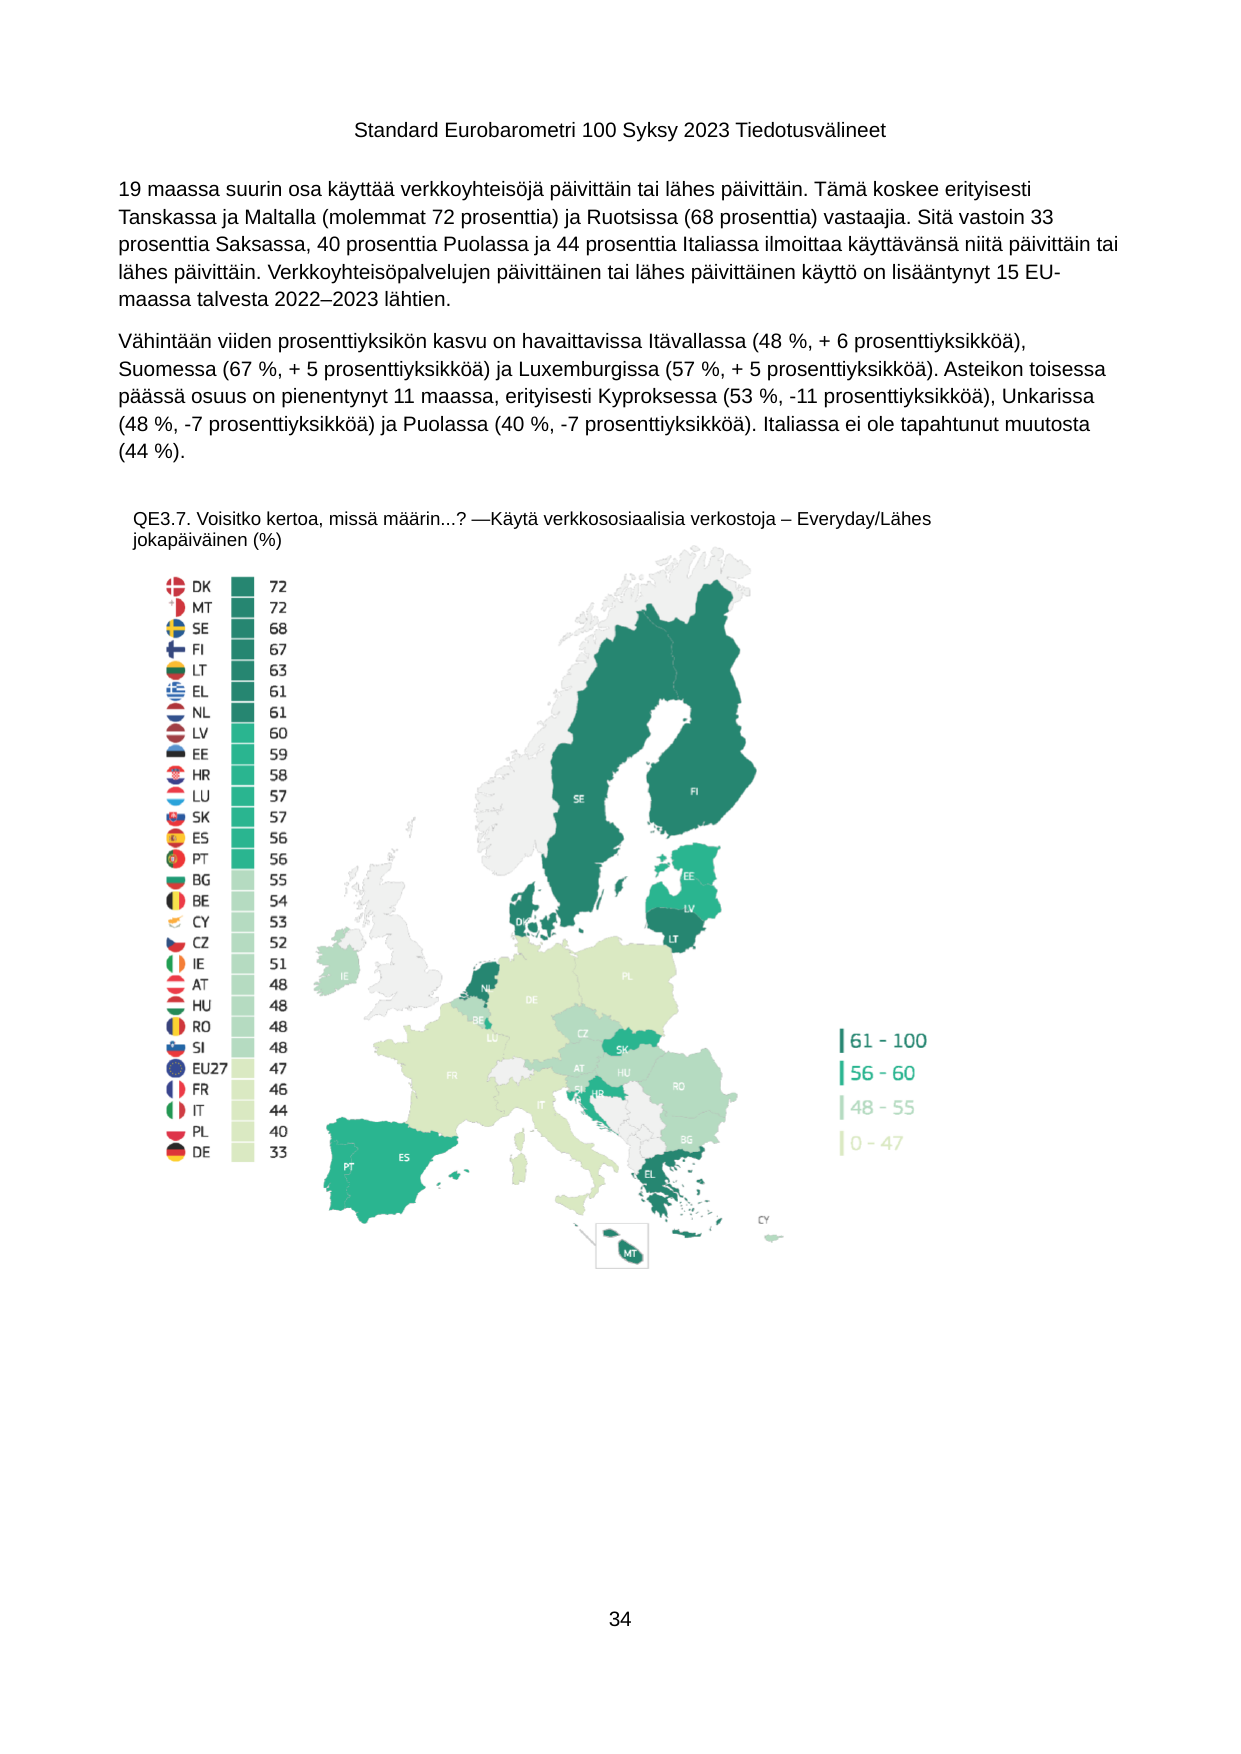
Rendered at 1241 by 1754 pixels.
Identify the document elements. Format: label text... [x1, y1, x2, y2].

text 19 maassa suurin osa käyttää verkkoyhteisöjä päivittäin tai lähes päivittäin. Tämä koskee erityisesti Tanskassa ja Maltalla (molemmat 72 prosenttia) ja Ruotsissa (68 prosenttia) vastaajia. Sitä vastoin 33 prosenttia Saksassa, 40 prosenttia Puolassa ja 44 prosenttia Italiassa ilmoittaa käyttävänsä niitä päivittäin tai lähes päivittäin. Verkkoyhteisöpalvelujen päivittäinen tai lähes päivittäinen käyttö on lisääntynyt 15 EU-maassa talvesta 2022–2023 lähtien. [118, 177, 1122, 311]
text Vähintään viiden prosenttiyksikön kasvu on havaittavissa Itävallassa (48 %, + 6 prosenttiyksikköä), Suomessa (67 %, + 5 prosenttiyksikköä) ja Luxemburgissa (57 %, + 5 prosenttiyksikköä). Asteikon toisessa päässä osuus on pienentynyt 11 maassa, erityisesti Kyproksessa (53 %, -11 prosenttiyksikköä), Unkarissa (48 %, -7 prosenttiyksikköä) ja Puolassa (40 %, -7 prosenttiyksikköä). Italiassa ei ole tapahtunut muutosta (44 %). [118, 329, 1122, 463]
picture [146, 535, 962, 1274]
